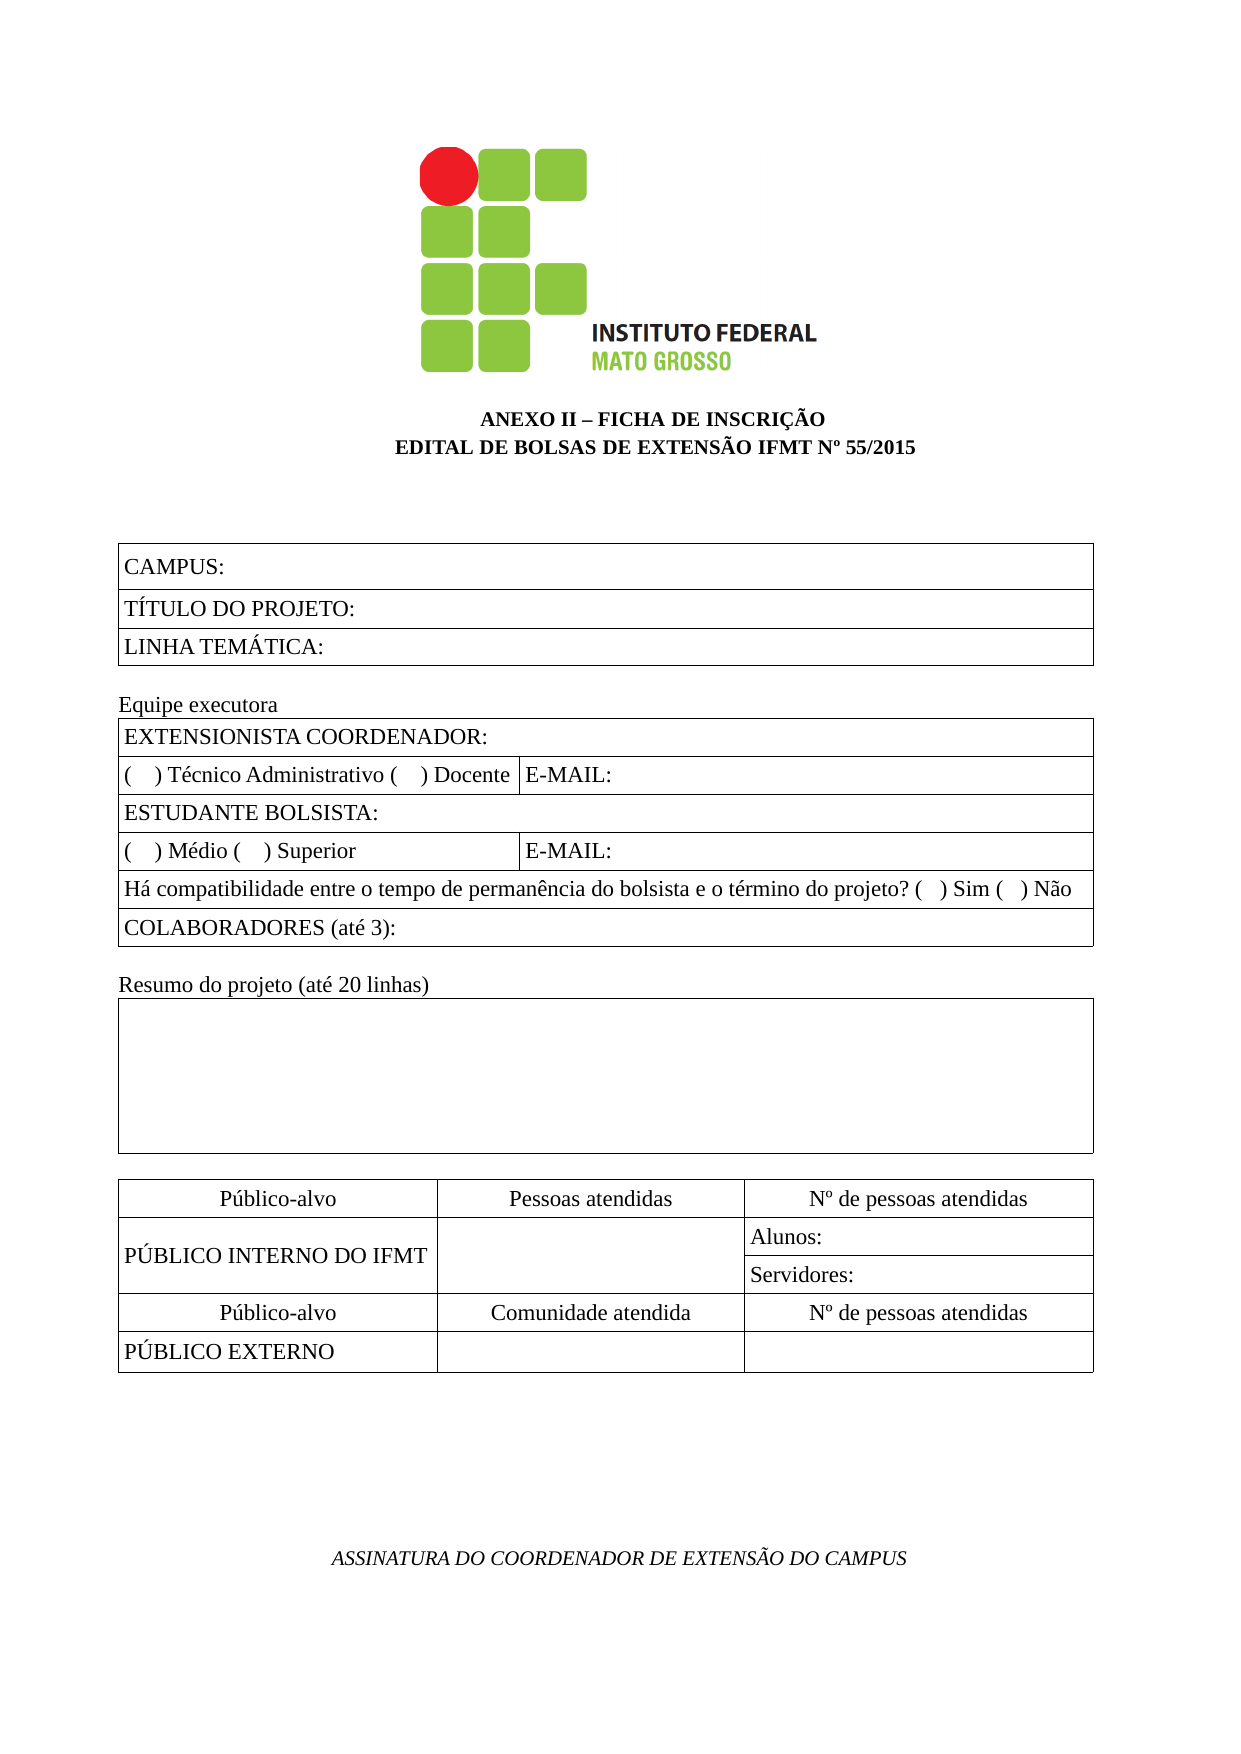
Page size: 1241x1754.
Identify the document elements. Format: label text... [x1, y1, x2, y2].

table_header CAMPUS: [119, 544, 1093, 589]
table_cell [438, 1332, 744, 1372]
text EDITAL DE BOLSAS DE EXTENSÃO IFMT Nº 55/2015 [188, 435, 1122, 459]
table_cell ( ) Técnico Administrativo ( ) Docente [119, 757, 519, 793]
table_cell [745, 1332, 1093, 1372]
table_cell Alunos: [745, 1218, 1093, 1255]
table_cell [438, 1218, 744, 1293]
table_cell Há compatibilidade entre o tempo de permanência do bolsista e o término do projeto? ( ) Sim ( ) Não [119, 871, 1093, 908]
table_cell TÍTULO DO PROJETO: [119, 590, 1093, 627]
text ANEXO II – FICHA DE INSCRIÇÃO [188, 407, 1122, 431]
table_cell E-MAIL: [520, 757, 1093, 793]
table_cell PÚBLICO EXTERNO [119, 1332, 437, 1372]
table_cell Público-alvo [119, 1294, 437, 1331]
table_header [119, 999, 1093, 1153]
table_cell LINHA TEMÁTICA: [119, 629, 1093, 665]
table_header Nº de pessoas atendidas [745, 1180, 1093, 1217]
table_cell Nº de pessoas atendidas [745, 1294, 1093, 1331]
table_header Público-alvo [119, 1180, 437, 1217]
text Resumo do projeto (até 20 linhas) [118, 973, 1122, 998]
table_cell ESTUDANTE BOLSISTA: [119, 795, 1093, 832]
table_cell COLABORADORES (até 3): [119, 909, 1093, 946]
table_header Pessoas atendidas [438, 1180, 744, 1217]
table_cell ( ) Médio ( ) Superior [119, 833, 519, 869]
table_cell E-MAIL: [520, 833, 1093, 869]
table_cell Comunidade atendida [438, 1294, 744, 1331]
text ASSINATURA DO COORDENADOR DE EXTENSÃO DO CAMPUS [118, 1546, 1122, 1570]
table_cell Servidores: [745, 1256, 1093, 1293]
text Equipe executora [118, 692, 1122, 717]
picture [419, 147, 821, 374]
table_header EXTENSIONISTA COORDENADOR: [119, 719, 1093, 756]
table_cell PÚBLICO INTERNO DO IFMT [119, 1218, 437, 1293]
